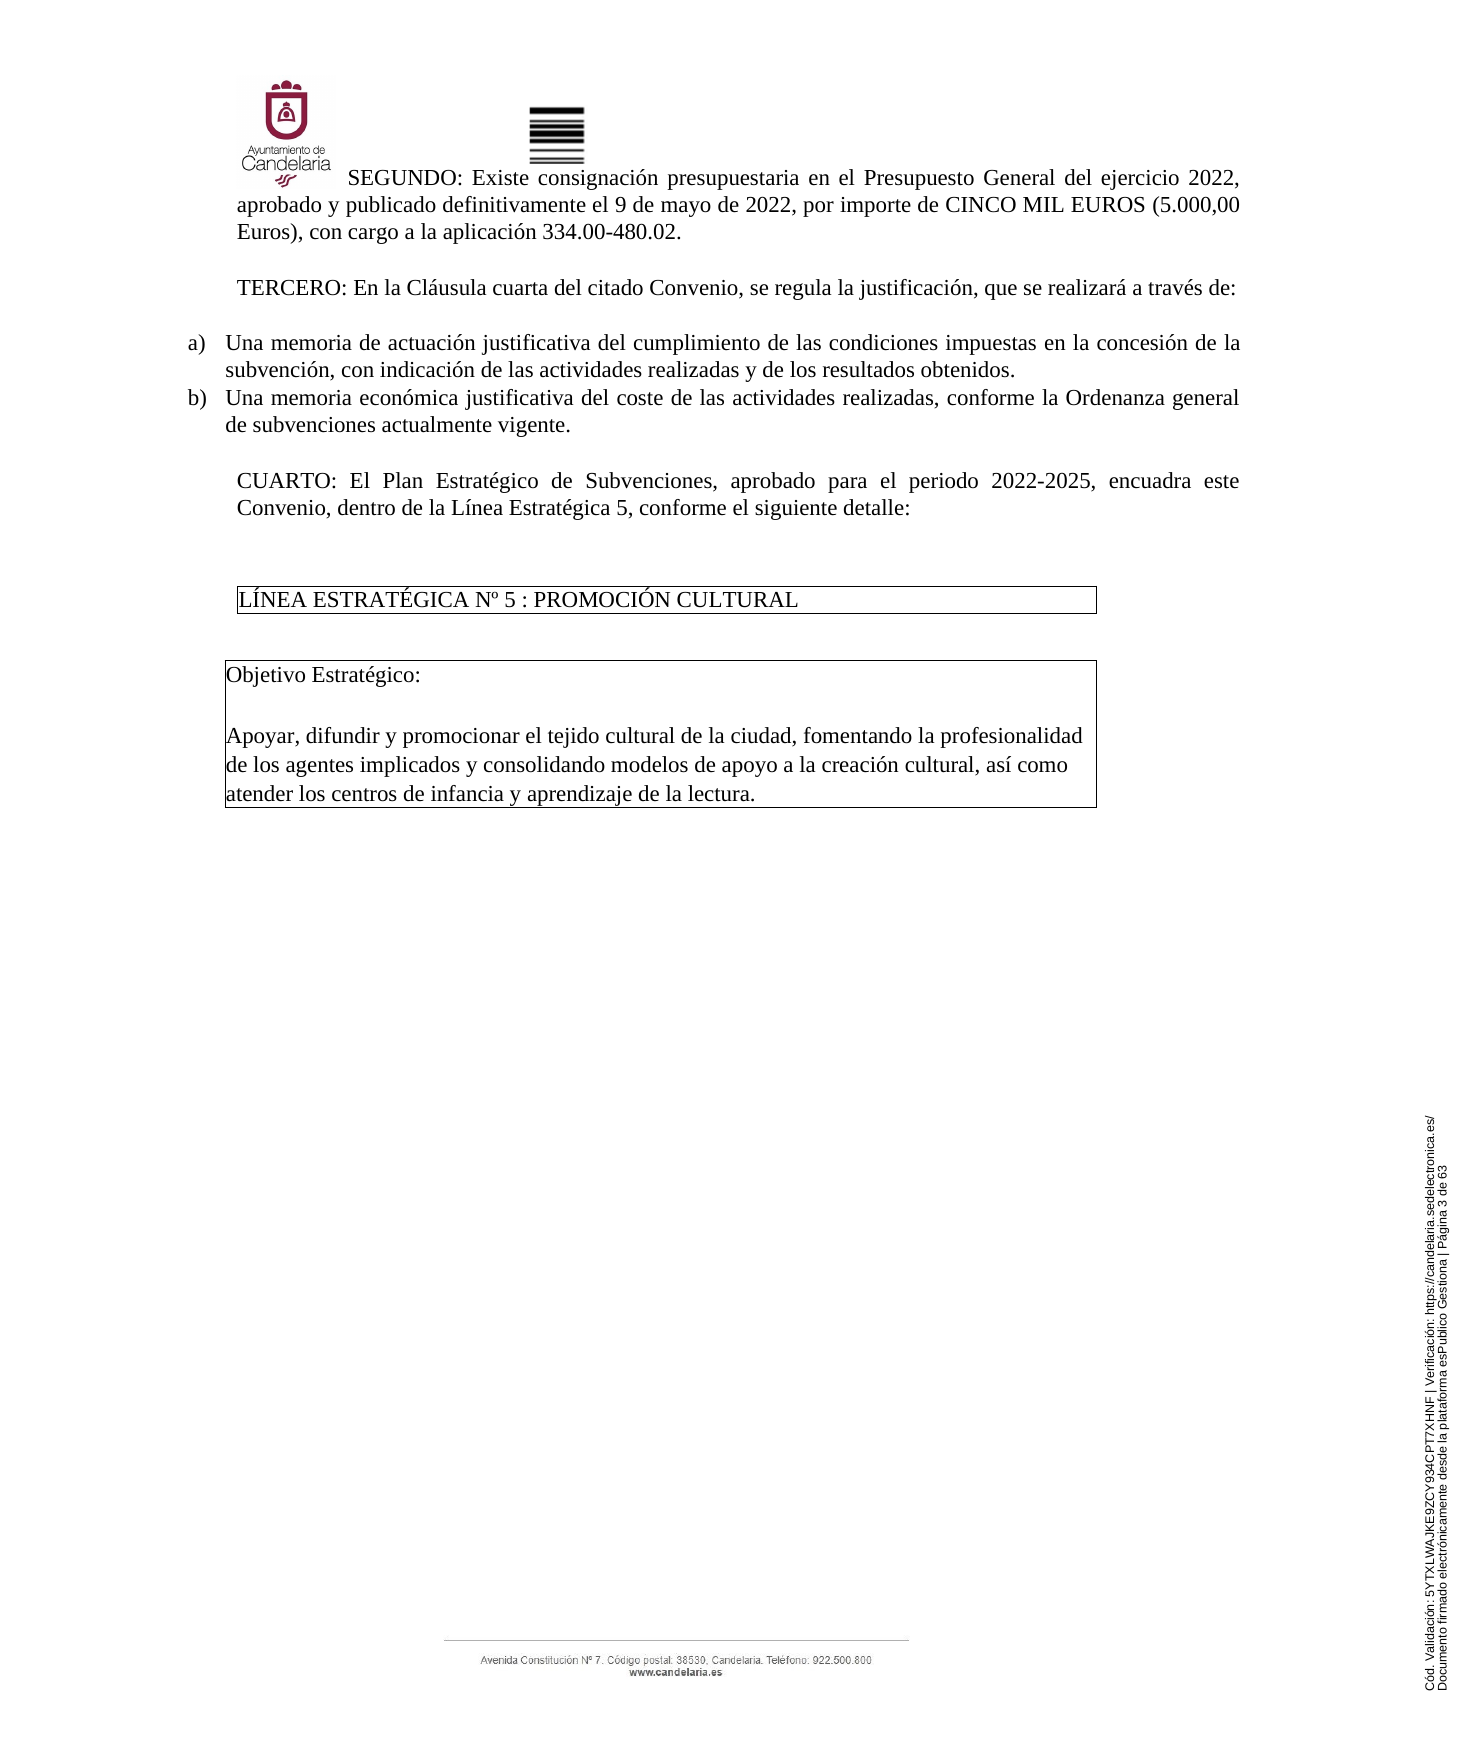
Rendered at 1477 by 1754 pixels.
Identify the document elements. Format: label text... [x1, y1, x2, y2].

text CUARTO: El Plan Estratégico de Subvenciones, aprobado para el periodo 2022-2025, encuadra este Convenio, dentro de la Línea Estratégica 5, conforme el siguiente detalle: [237, 467, 1242, 520]
list Una memoria económica justificativa del coste de las actividades realizadas, conforme la Ordenanza general de subvenciones actualmente vigente. [188, 384, 1242, 437]
list Una memoria de actuación justificativa del cumplimiento de las condiciones impuestas en la concesión de la subvención, con indicación de las actividades realizadas y de los resultados obtenidos. [188, 329, 1242, 383]
text LÍNEA ESTRATÉGICA Nº 5 : PROMOCIÓN CULTURAL [238, 587, 1096, 613]
text Objetivo Estratégico: [226, 661, 1096, 687]
text Apoyar, difundir y promocionar el tejido cultural de la ciudad, fomentando la profesionalidad de los agentes implicados y consolidando modelos de apoyo a la creación cultural, así como atender los centros de infancia y aprendizaje de la lectura. [226, 722, 1096, 807]
text TERCERO: En la Cláusula cuarta del citado Convenio, se regula la justificación, que se realizará a través de: [237, 274, 1242, 300]
text SEGUNDO: Existe consignación presupuestaria en el Presupuesto General del ejercicio 2022, aprobado y publicado definitivamente el 9 de mayo de 2022, por importe de CINCO MIL EUROS (5.000,00 Euros), con cargo a la aplicación 334.00-480.02. [237, 164, 1242, 244]
